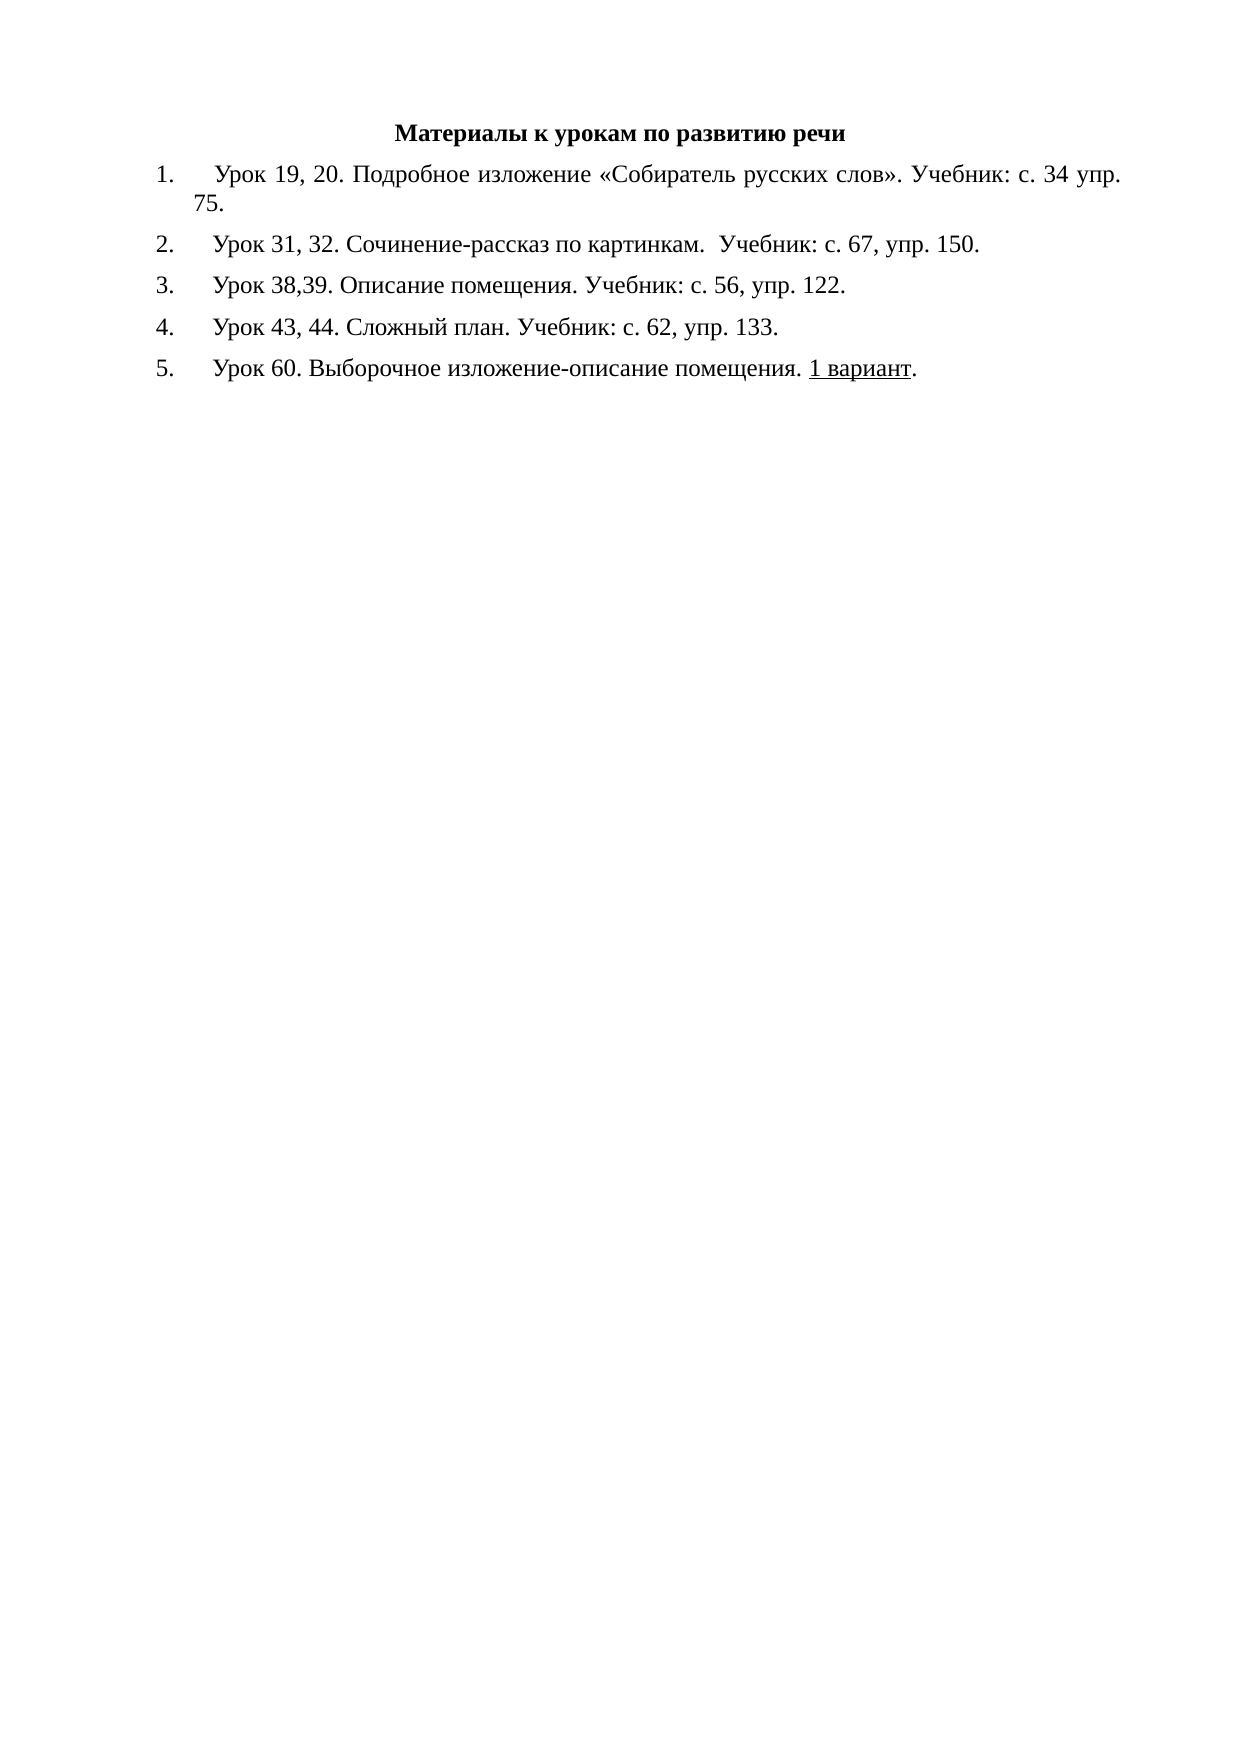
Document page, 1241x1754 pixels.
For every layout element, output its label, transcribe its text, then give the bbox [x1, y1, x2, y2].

text 4. Урок 43, 44. Сложный план. Учебник: с. 62, упр. 133. [156, 312, 1122, 341]
text 5. Урок 60. Выборочное изложение-описание помещения. 1 вариант. [156, 353, 1122, 382]
table_cell [1123, 494, 1240, 552]
text 3. Урок 38,39. Описание помещения. Учебник: с. 56, упр. 122. [156, 271, 1122, 299]
table_header [118, 436, 1123, 494]
table_cell [118, 494, 1123, 552]
table_header [1123, 436, 1240, 494]
text 2. Урок 31, 32. Сочинение-рассказ по картинкам. Учебник: с. 67, упр. 150. [156, 229, 1122, 258]
text Материалы к урокам по развитию речи [118, 118, 1122, 147]
text 1. Урок 19, 20. Подробное изложение «Собиратель русских слов». Учебник: с. 34 упр. 75. [156, 159, 1122, 217]
